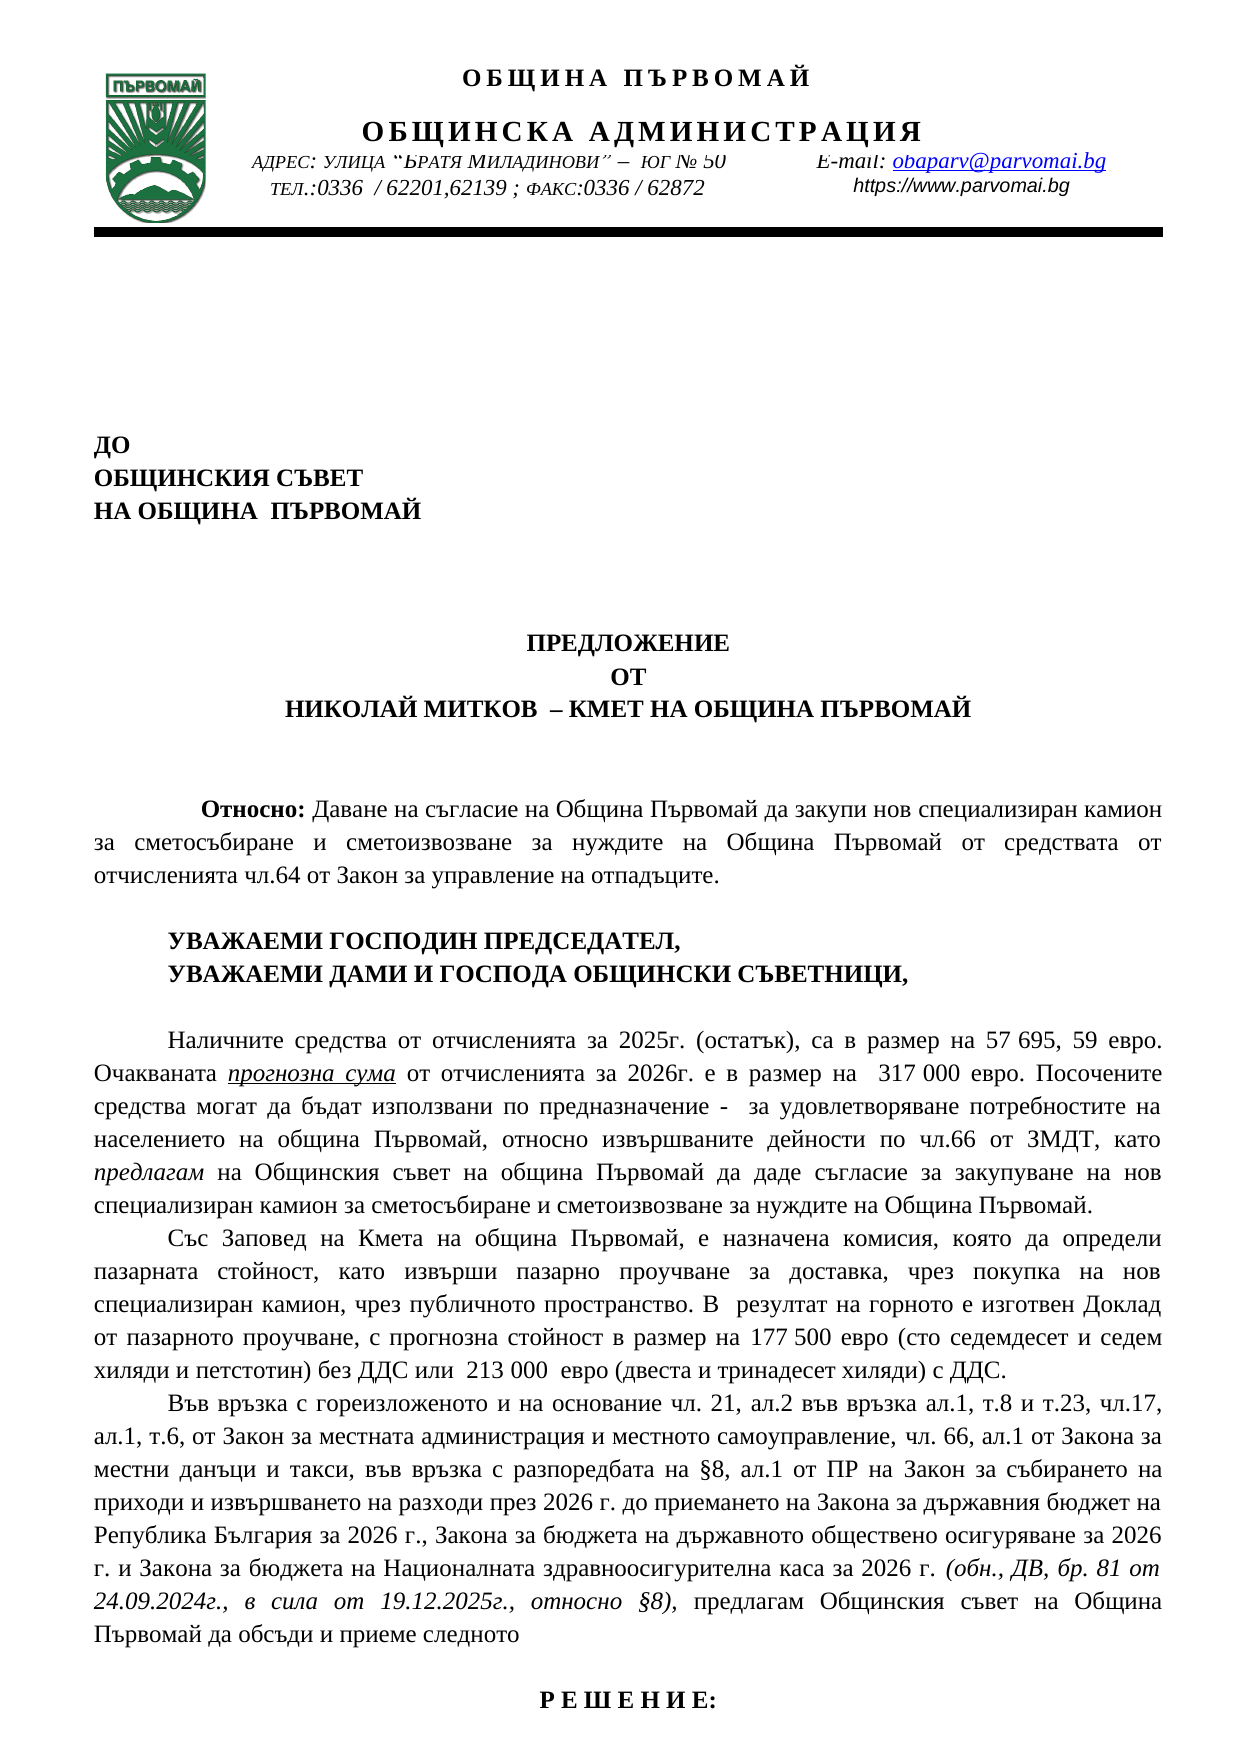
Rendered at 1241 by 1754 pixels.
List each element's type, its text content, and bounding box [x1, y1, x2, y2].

subtitle НИКОЛАЙ МИТКОВ – КМЕТ НА ОБЩИНА ПЪРВОМАЙ [94, 694, 1162, 723]
text УВАЖАЕМИ ДАМИ И ГОСПОДА ОБЩИНСКИ СЪВЕТНИЦИ, [94, 959, 1192, 987]
text Със Заповед на Кмета на община Първомай, е назначена комисия, която да определи пазарната стойност, като извърши пазарно проучване за доставка, чрез покупка на нов специализиран камион, чрез публичното пространство. В резултат на горното е изготвен Доклад от пазарното проучване, с прогнозна стойност в размер на 177 500 евро (сто седемдесет и седем хиляди и петстотин) без ДДС или 213 000 евро (двеста и тринадесет хиляди) с ДДС. [94, 1223, 1162, 1384]
text ДО [94, 430, 1162, 459]
text Наличните средства от отчисленията за 2025г. (остатък), са в размер на 57 695, 59 евро. Очакваната прогнозна сума от отчисленията за 2026г. е в размер на 317 000 евро. Посочените средства могат да бъдат използвани по предназначение - за удовлетворяване потребностите на населението на община Първомай, относно извършваните дейности по чл.66 от ЗМДТ, като предлагам на Общинския съвет на община Първомай да даде съгласие за закупуване на нов специализиран камион за сметосъбиране и сметоизвозване за нуждите на Община Първомай. [94, 1025, 1162, 1219]
text ОТ [94, 662, 1162, 690]
text НА ОБЩИНА ПЪРВОМАЙ [94, 496, 1162, 525]
title Относно: Даване на съгласие на Община Първомай да закупи нов специализиран камион за сметосъбиране и сметоизвозване за нуждите на Община Първомай от средствата от отчисленията чл.64 от Закон за управление на отпадъците. [94, 794, 1162, 888]
text УВАЖАЕМИ ГОСПОДИН ПРЕДСЕДАТЕЛ, [94, 926, 1192, 954]
text Р Е Ш Е Н И Е: [94, 1685, 1162, 1714]
text Във връзка с гореизложеното и на основание чл. 21, ал.2 във връзка ал.1, т.8 и т.23, чл.17, ал.1, т.6, от Закон за местната администрация и местното самоуправление, чл. 66, ал.1 от Закона за местни данъци и такси, във връзка с разпоредбата на §8, ал.1 от ПР на Закон за събирането на приходи и извършването на разходи през 2026 г. до приемането на Закона за държавния бюджет на Република България за 2026 г., Закона за бюджета на държавното обществено осигуряване за 2026 г. и Закона за бюджета на Националната здравноосигурителна каса за 2026 г. (обн., ДВ, бр. 81 от 24.09.2024г., в сила от 19.12.2025г., относно §8), предлагам Общинския съвет на Община Първомай да обсъди и приеме следното [94, 1388, 1162, 1648]
text ОБЩИНСКИЯ СЪВЕТ [94, 463, 1162, 492]
text ПРЕДЛОЖЕНИЕ [94, 628, 1162, 657]
